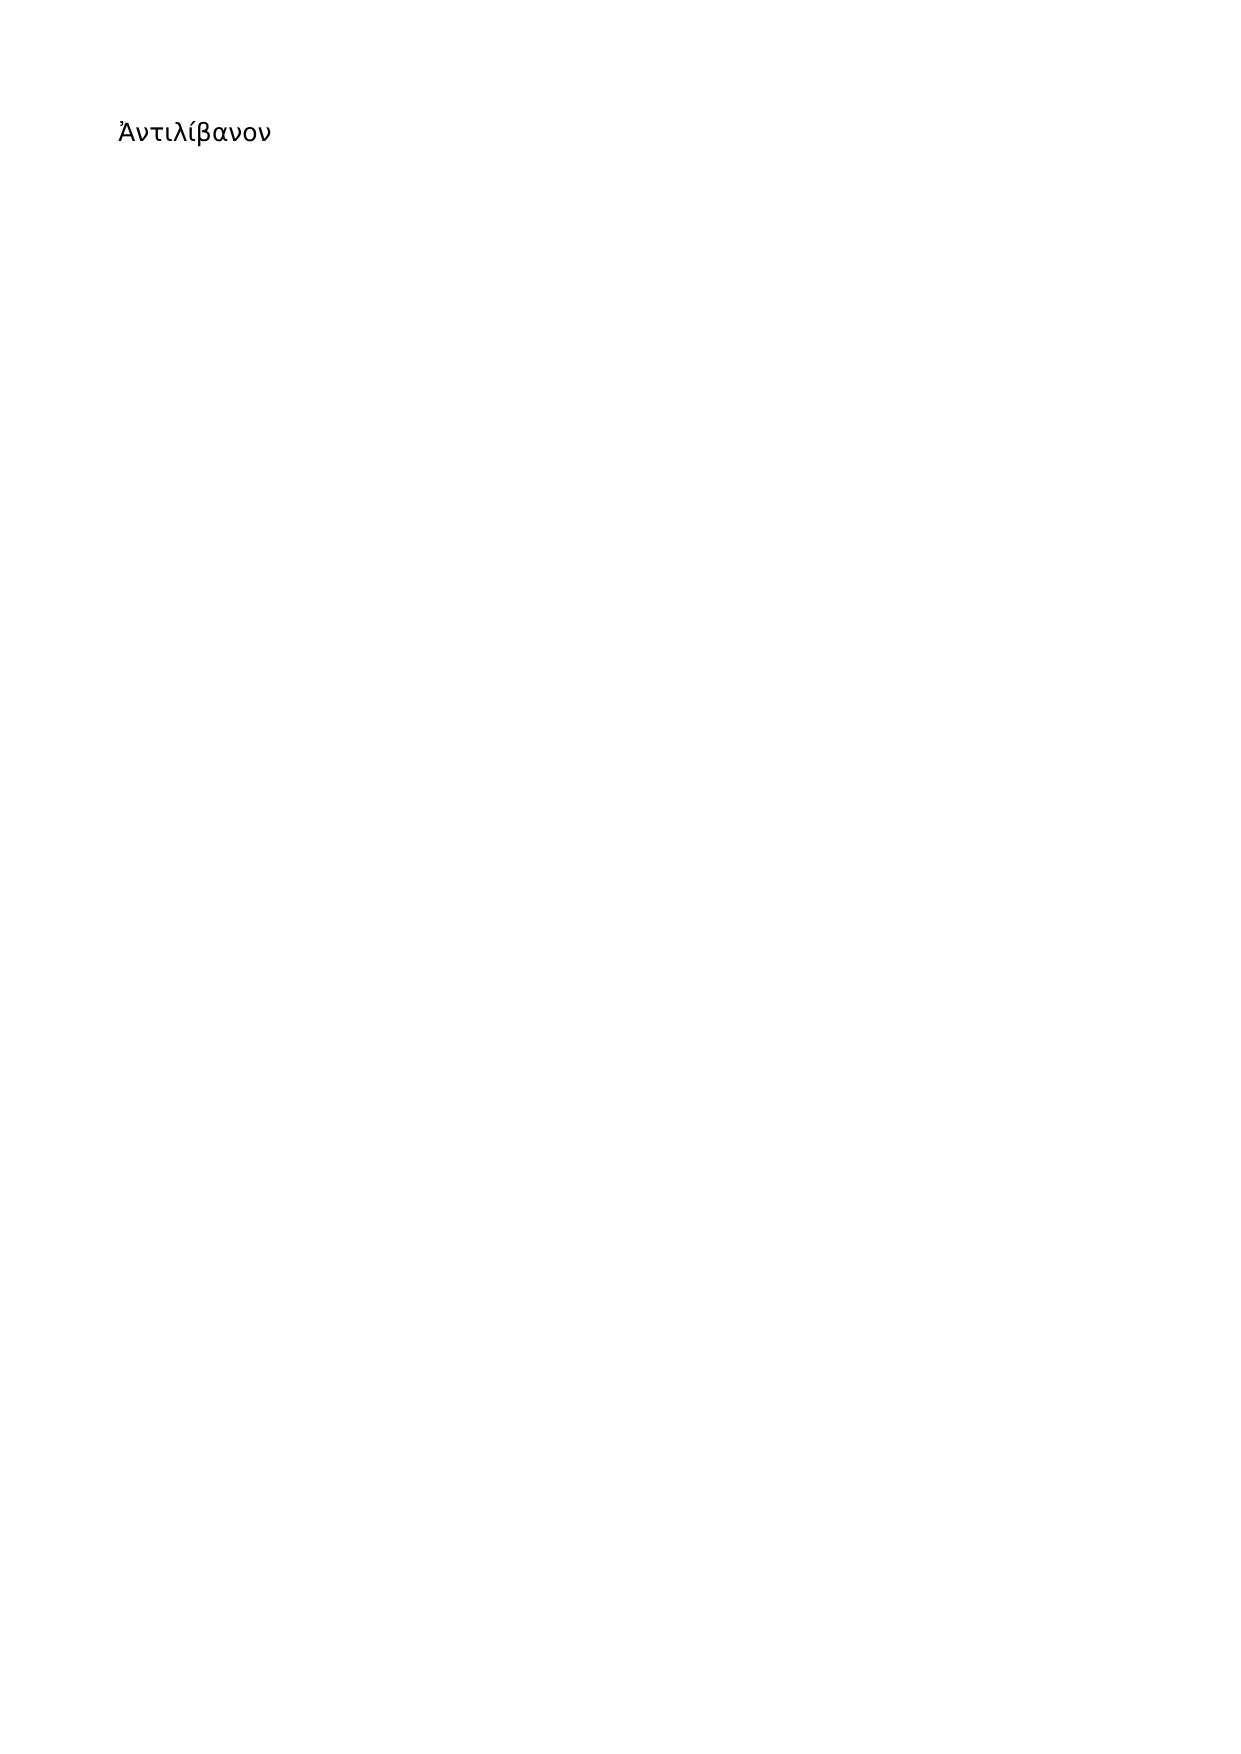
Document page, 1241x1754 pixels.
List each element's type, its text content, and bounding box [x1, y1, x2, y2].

text Ἀντιλίβανον [118, 118, 1122, 147]
